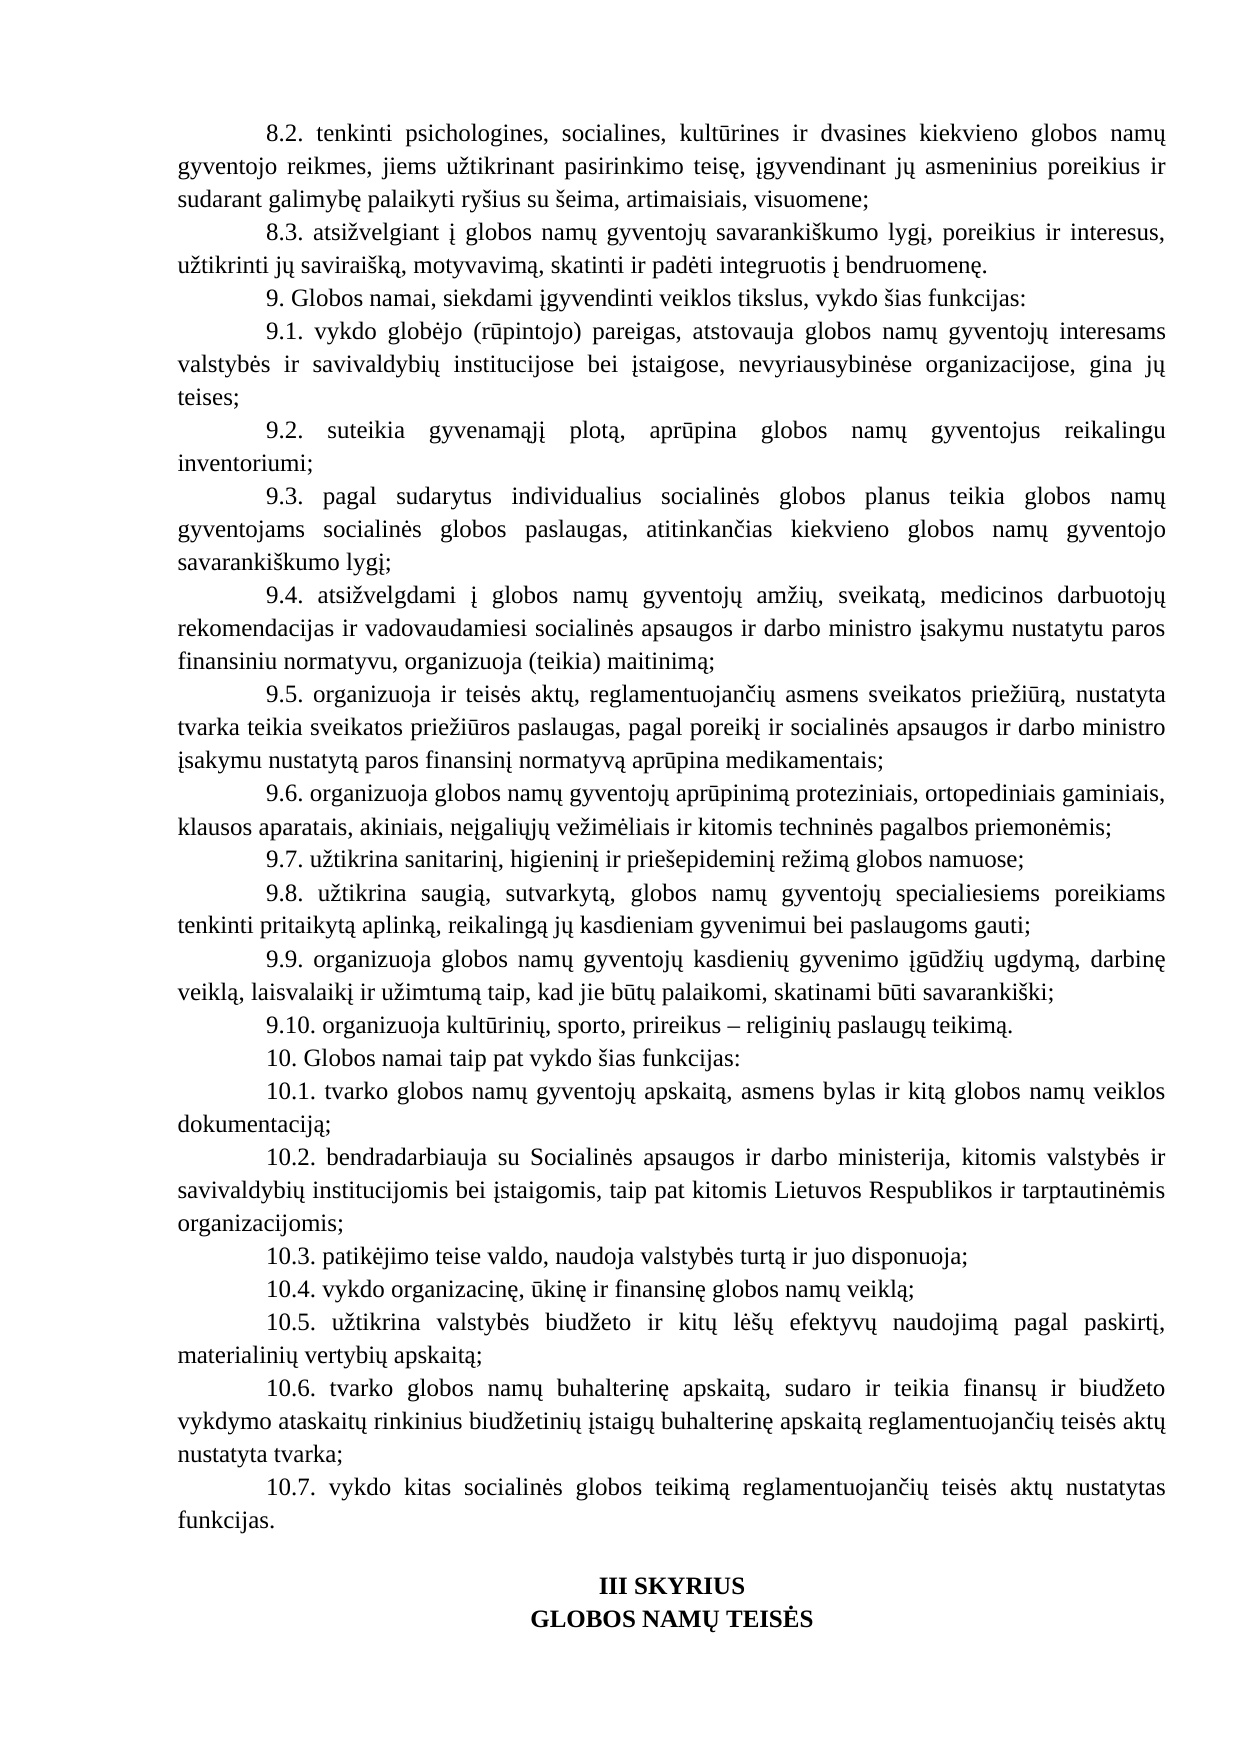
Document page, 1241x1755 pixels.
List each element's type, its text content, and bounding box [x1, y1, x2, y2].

text 10.5. užtikrina valstybės biudžeto ir kitų lėšų efektyvų naudojimą pagal paskirtį, materialinių vertybių apskaitą; [177, 1307, 1166, 1369]
text 8.3. atsižvelgiant į globos namų gyventojų savarankiškumo lygį, poreikius ir interesus, užtikrinti jų saviraišką, motyvavimą, skatinti ir padėti integruotis į bendruomenę. [177, 217, 1166, 279]
text 9. Globos namai, siekdami įgyvendinti veiklos tikslus, vykdo šias funkcijas: [177, 283, 1166, 312]
text 10.4. vykdo organizacinę, ūkinę ir finansinę globos namų veiklą; [177, 1274, 1166, 1303]
text 10.2. bendradarbiauja su Socialinės apsaugos ir darbo ministerija, kitomis valstybės ir savivaldybių institucijomis bei įstaigomis, taip pat kitomis Lietuvos Respublikos ir tarptautinėmis organizacijomis; [177, 1142, 1166, 1237]
text 10. Globos namai taip pat vykdo šias funkcijas: [177, 1043, 1166, 1071]
text 10.6. tvarko globos namų buhalterinę apskaitą, sudaro ir teikia finansų ir biudžeto vykdymo ataskaitų rinkinius biudžetinių įstaigų buhalterinę apskaitą reglamentuojančių teisės aktų nustatyta tvarka; [177, 1373, 1166, 1468]
text 9.3. pagal sudarytus individualius socialinės globos planus teikia globos namų gyventojams socialinės globos paslaugas, atitinkančias kiekvieno globos namų gyventojo savarankiškumo lygį; [177, 481, 1166, 576]
text 9.2. suteikia gyvenamąjį plotą, aprūpina globos namų gyventojus reikalingu inventoriumi; [177, 415, 1166, 477]
text 9.10. organizuoja kultūrinių, sporto, prireikus – religinių paslaugų teikimą. [177, 1010, 1166, 1038]
text 9.1. vykdo globėjo (rūpintojo) pareigas, atstovauja globos namų gyventojų interesams valstybės ir savivaldybių institucijose bei įstaigose, nevyriausybinėse organizacijose, gina jų teises; [177, 316, 1166, 411]
text 8.2. tenkinti psichologines, socialines, kultūrines ir dvasines kiekvieno globos namų gyventojo reikmes, jiems užtikrinant pasirinkimo teisę, įgyvendinant jų asmeninius poreikius ir sudarant galimybę palaikyti ryšius su šeima, artimaisiais, visuomene; [177, 118, 1166, 213]
text 9.8. užtikrina saugią, sutvarkytą, globos namų gyventojų specialiesiems poreikiams tenkinti pritaikytą aplinką, reikalingą jų kasdieniam gyvenimui bei paslaugoms gauti; [177, 878, 1166, 939]
text 10.1. tvarko globos namų gyventojų apskaitą, asmens bylas ir kitą globos namų veiklos dokumentaciją; [177, 1076, 1166, 1137]
text 9.9. organizuoja globos namų gyventojų kasdienių gyvenimo įgūdžių ugdymą, darbinę veiklą, laisvalaikį ir užimtumą taip, kad jie būtų palaikomi, skatinami būti savarankiški; [177, 944, 1166, 1005]
text 9.7. užtikrina sanitarinį, higieninį ir priešepideminį režimą globos namuose; [177, 844, 1166, 873]
text 10.7. vykdo kitas socialinės globos teikimą reglamentuojančių teisės aktų nustatytas funkcijas. [177, 1472, 1166, 1534]
text 10.3. patikėjimo teise valdo, naudoja valstybės turtą ir juo disponuoja; [177, 1241, 1166, 1269]
text 9.6. organizuoja globos namų gyventojų aprūpinimą proteziniais, ortopediniais gaminiais, klausos aparatais, akiniais, neįgaliųjų vežimėliais ir kitomis techninės pagalbos priemonėmis; [177, 778, 1166, 840]
text III SKYRIUS [177, 1571, 1166, 1600]
text 9.4. atsižvelgdami į globos namų gyventojų amžių, sveikatą, medicinos darbuotojų rekomendacijas ir vadovaudamiesi socialinės apsaugos ir darbo ministro įsakymu nustatytu paros finansiniu normatyvu, organizuoja (teikia) maitinimą; [177, 580, 1166, 675]
text GLOBOS NAMŲ TEISĖS [177, 1604, 1166, 1633]
text 9.5. organizuoja ir teisės aktų, reglamentuojančių asmens sveikatos priežiūrą, nustatyta tvarka teikia sveikatos priežiūros paslaugas, pagal poreikį ir socialinės apsaugos ir darbo ministro įsakymu nustatytą paros finansinį normatyvą aprūpina medikamentais; [177, 679, 1166, 774]
